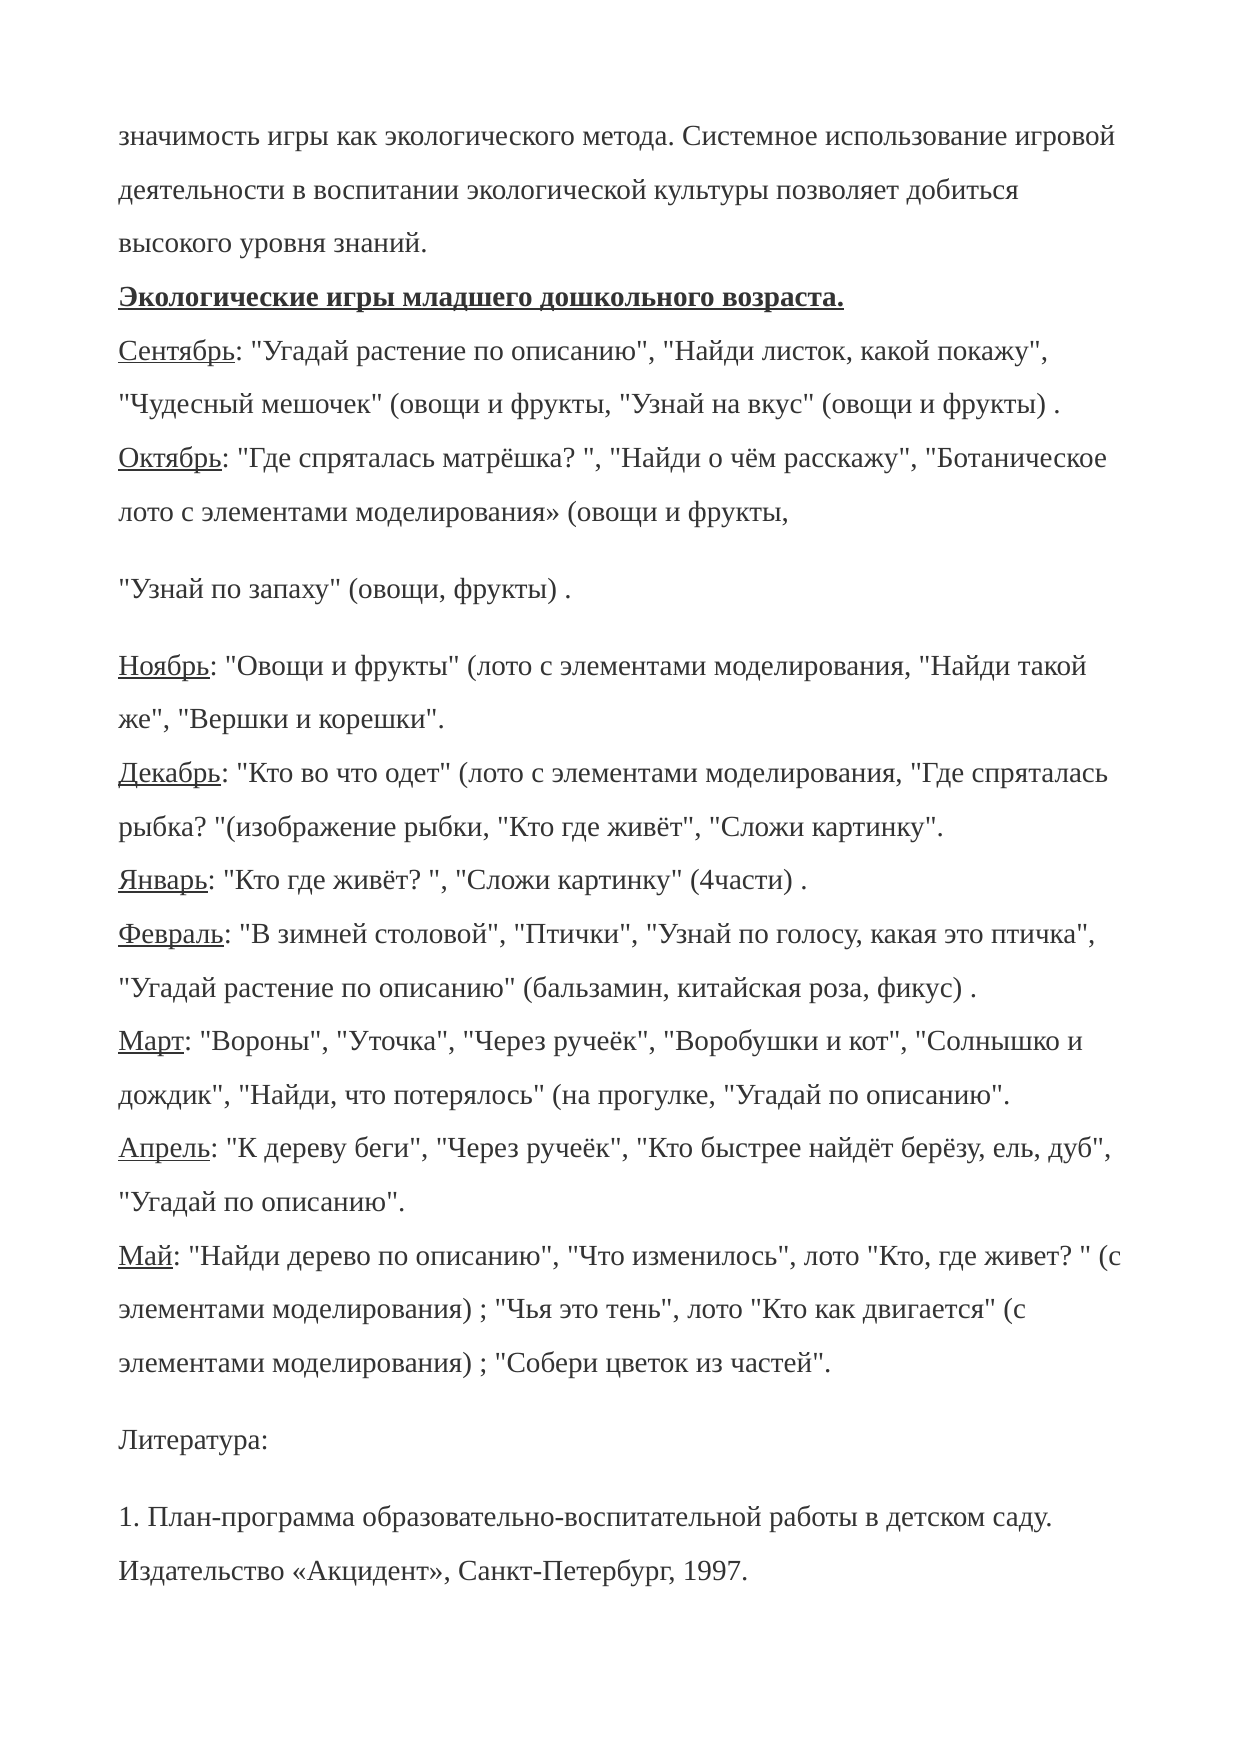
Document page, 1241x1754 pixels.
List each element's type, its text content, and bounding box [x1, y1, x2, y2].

text Экологические игры младшего дошкольного возраста. [118, 279, 1122, 313]
text Март: "Вороны", "Уточка", "Через ручеёк", "Воробушки и кот", "Солнышко и дождик", "Найди, что потерялось" (на прогулке, "Угадай по описанию". [118, 1023, 1122, 1111]
text "Узнай по запаху" (овощи, фрукты) . [118, 571, 1122, 604]
text Октябрь: "Где спряталась матрёшка? ", "Найди о чём расскажу", "Ботаническое лото с элементами моделирования» (овощи и фрукты, [118, 440, 1122, 527]
text значимость игры как экологического метода. Системное использование игровой деятельности в воспитании экологической культуры позволяет добиться высокого уровня знаний. [118, 118, 1122, 259]
text Февраль: "В зимней столовой", "Птички", "Узнай по голосу, какая это птичка", "Угадай растение по описанию" (бальзамин, китайская роза, фикус) . [118, 916, 1122, 1003]
text Ноябрь: "Овощи и фрукты" (лото с элементами моделирования, "Найди такой же", "Вершки и корешки". [118, 648, 1122, 735]
text Апрель: "К дереву беги", "Через ручеёк", "Кто быстрее найдёт берёзу, ель, дуб", "Угадай по описанию". [118, 1131, 1122, 1218]
text Декабрь: "Кто во что одет" (лото с элементами моделирования, "Где спряталась рыбка? "(изображение рыбки, "Кто где живёт", "Сложи картинку". [118, 755, 1122, 842]
text Литература: [118, 1422, 1122, 1456]
text Сентябрь: "Угадай растение по описанию", "Найди листок, какой покажу", "Чудесный мешочек" (овощи и фрукты, "Узнай на вкус" (овощи и фрукты) . [118, 333, 1122, 420]
text Январь: "Кто где живёт? ", "Сложи картинку" (4части) . [118, 862, 1122, 896]
text Май: "Найди дерево по описанию", "Что изменилось", лото "Кто, где живет? " (с элементами моделирования) ; "Чья это тень", лото "Кто как двигается" (с элементами моделирования) ; "Собери цветок из частей". [118, 1238, 1122, 1379]
text 1. План-программа образовательно-воспитательной работы в детском саду. Издательство «Акцидент», Санкт-Петербург, 1997. [118, 1499, 1122, 1587]
